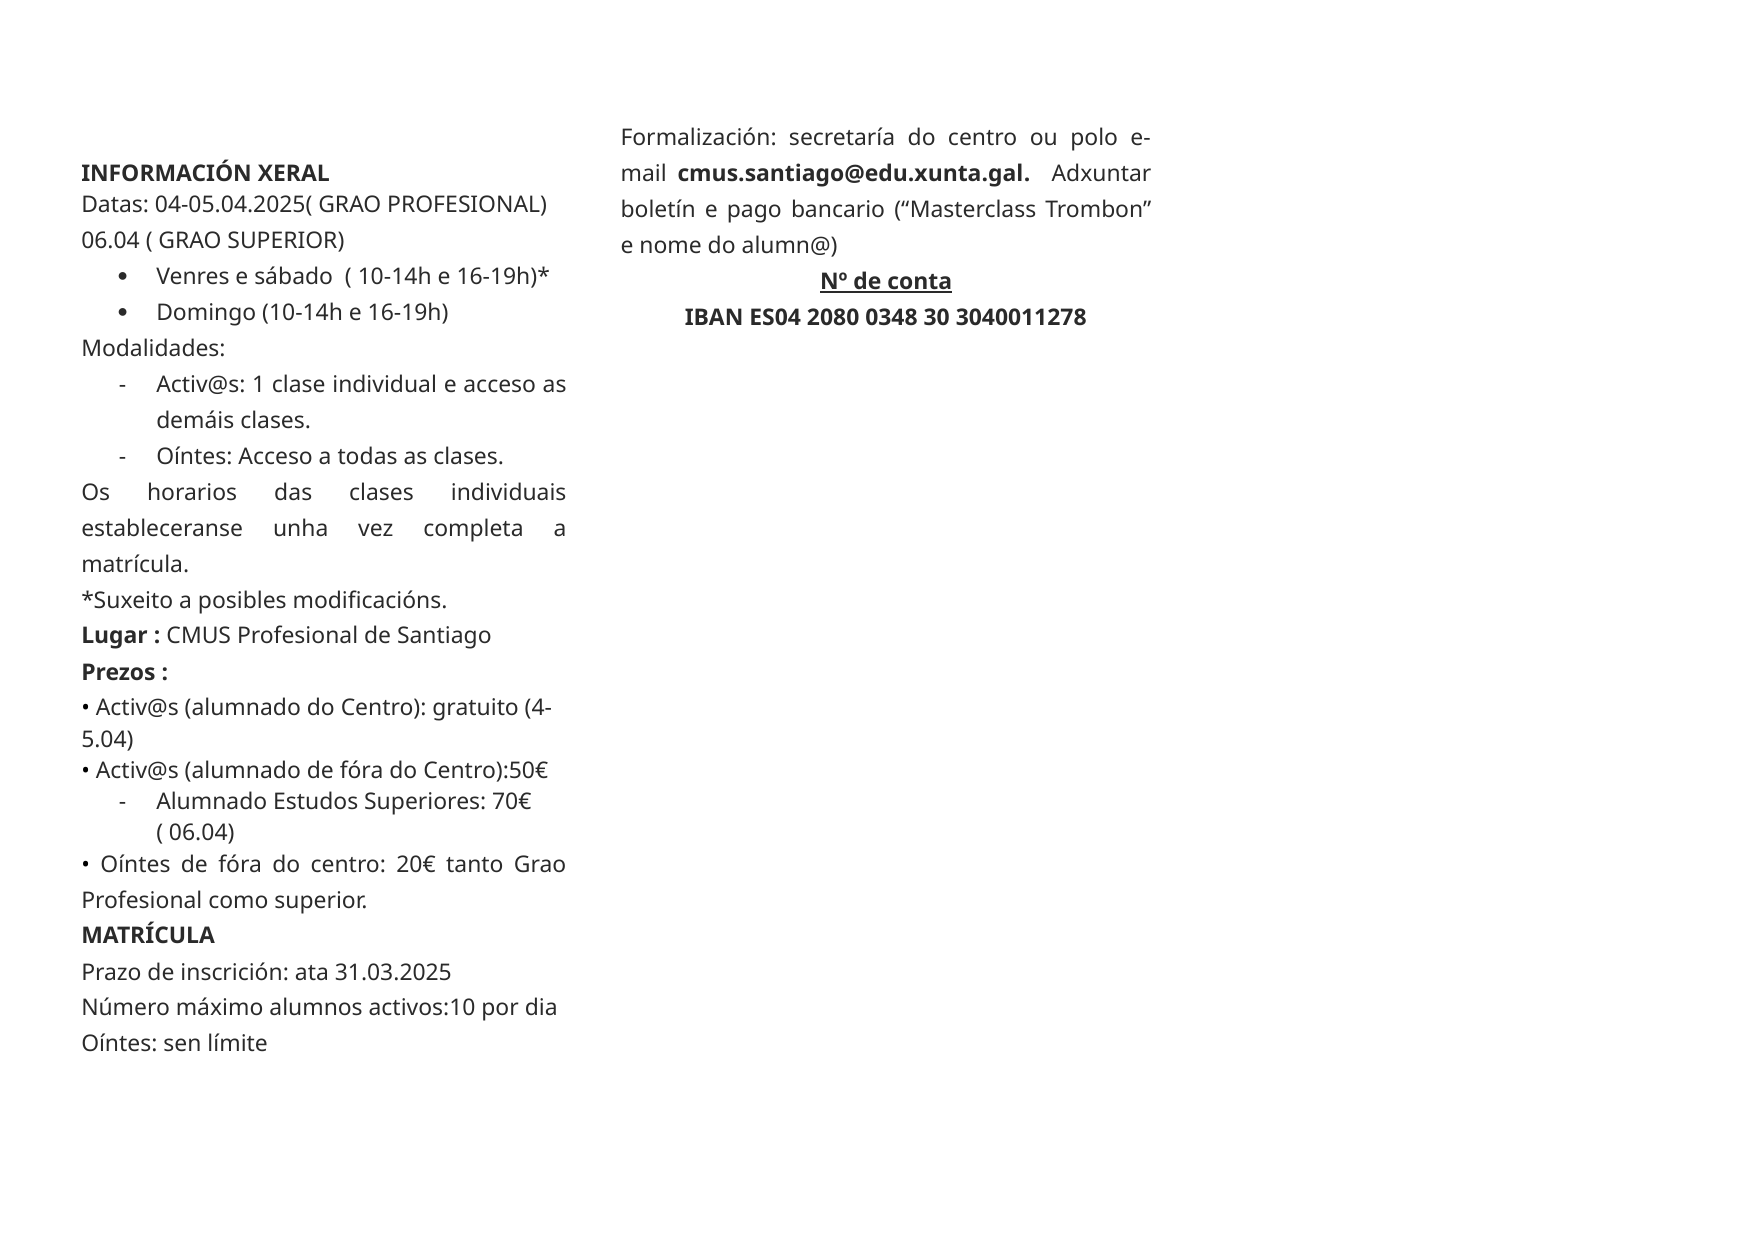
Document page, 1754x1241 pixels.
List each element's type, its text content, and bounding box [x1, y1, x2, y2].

text Prezos : [81, 655, 567, 687]
text IBAN ES04 2080 0348 30 3040011278 [620, 301, 1151, 332]
text Prazo de inscrición: ata 31.03.2025 [81, 955, 567, 987]
text • Oíntes de fóra do centro: 20€ tanto Grao Profesional como superior. [81, 848, 567, 915]
text Nº de conta [620, 265, 1151, 296]
text MATRÍCULA [81, 919, 567, 951]
text • Activ@s (alumnado de fóra do Centro):50€ [81, 754, 567, 785]
text 06.04 ( GRAO SUPERIOR) [81, 224, 567, 255]
list Domingo (10-14h e 16-19h) [118, 296, 567, 327]
text Oíntes: sen límite [81, 1027, 567, 1058]
list Alumnado Estudos Superiores: 70€ ( 06.04) [118, 785, 567, 848]
list Activ@s: 1 clase individual e acceso as demáis clases. [118, 368, 567, 435]
list Venres e sábado ( 10-14h e 16-19h)* [118, 260, 567, 291]
text Número máximo alumnos activos:10 por dia [81, 991, 567, 1023]
text Lugar : CMUS Profesional de Santiago [81, 619, 567, 651]
text INFORMACIÓN XERAL [81, 157, 567, 188]
text Datas: 04-05.04.2025( GRAO PROFESIONAL) [81, 188, 567, 219]
text Os horarios das clases individuais estableceranse unha vez completa a matrícula. [81, 476, 567, 579]
text Modalidades: [81, 332, 567, 363]
text *Suxeito a posibles modificacións. [81, 583, 567, 615]
text Formalización: secretaría do centro ou polo e-mail cmus.santiago@edu.xunta.gal. Adxuntar boletín e pago bancario (“Masterclass Trombon” e nome do alumn@) [620, 121, 1151, 260]
text • Activ@s (alumnado do Centro): gratuito (4-5.04) [81, 691, 567, 754]
list Oíntes: Acceso a todas as clases. [118, 440, 567, 471]
